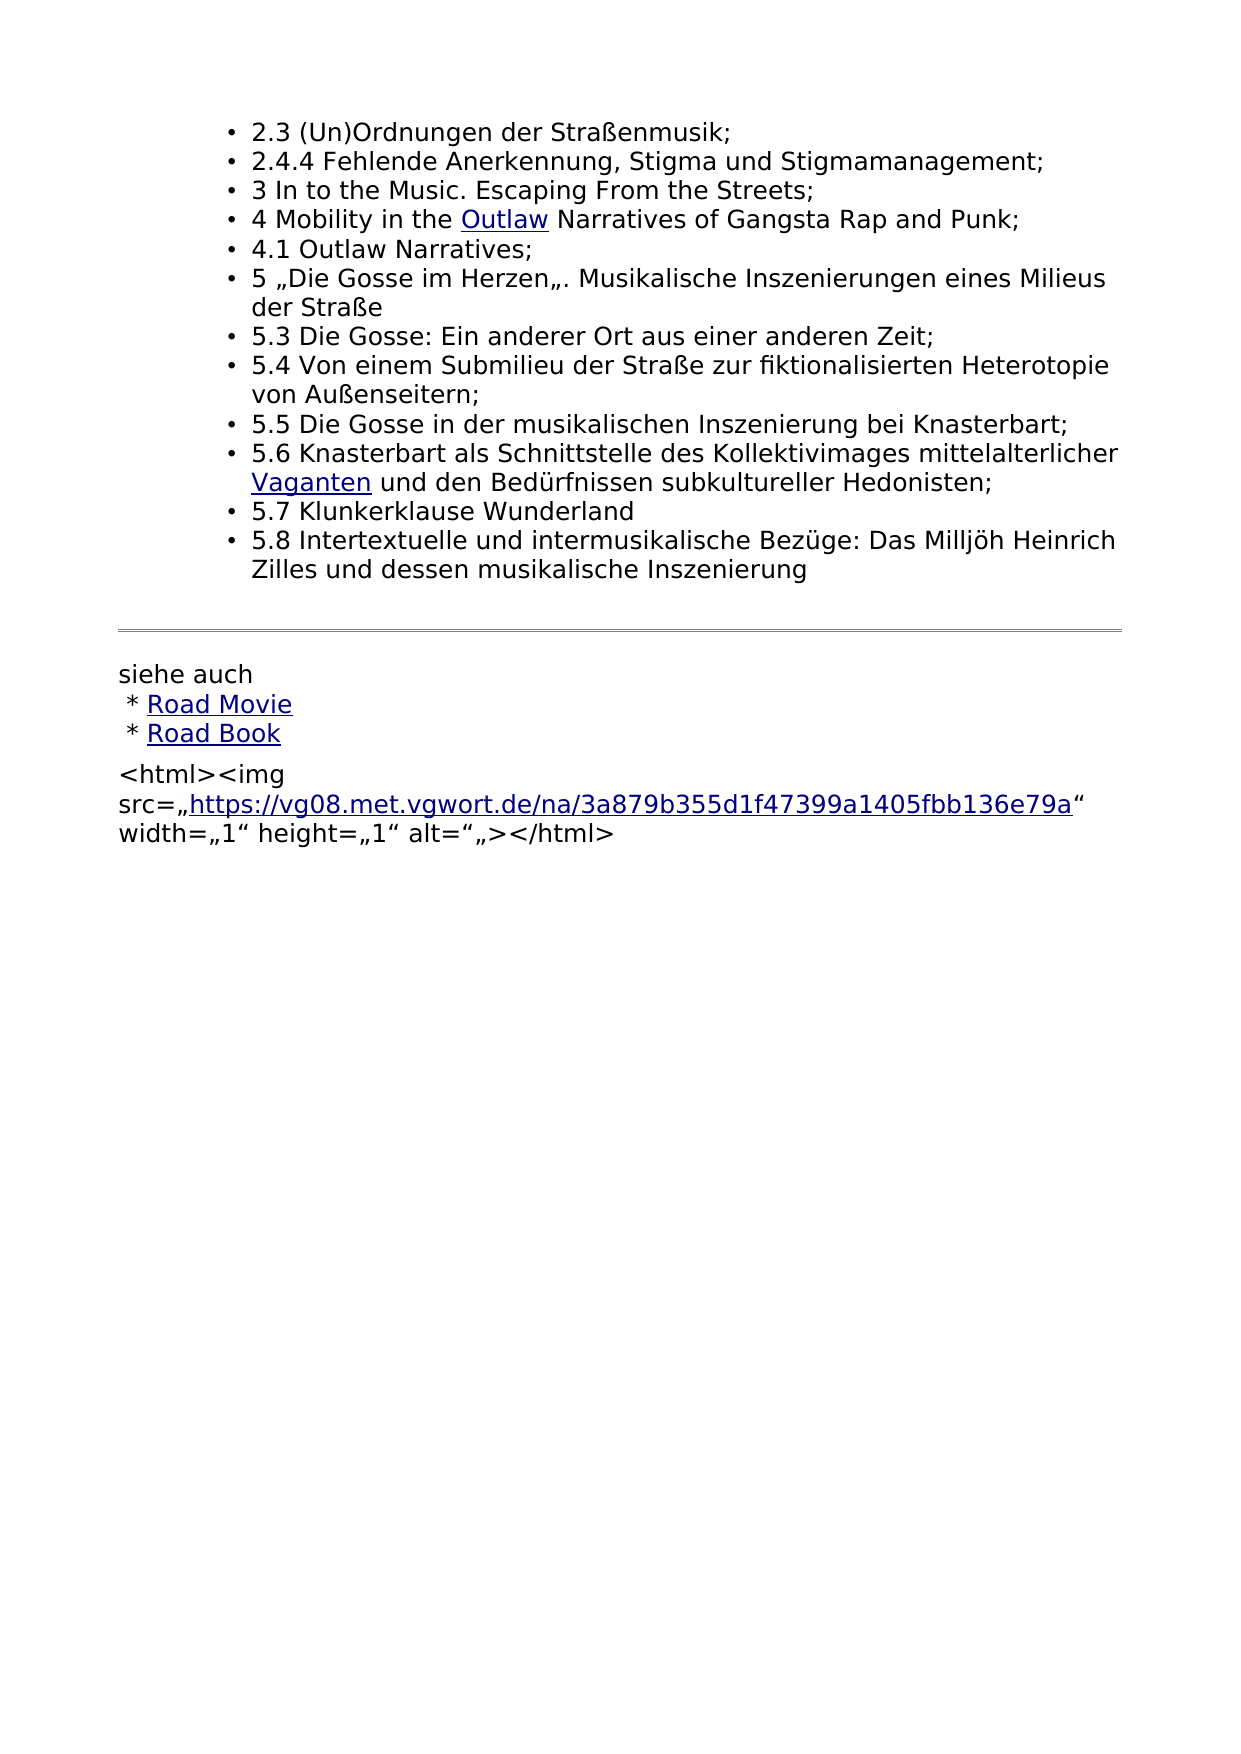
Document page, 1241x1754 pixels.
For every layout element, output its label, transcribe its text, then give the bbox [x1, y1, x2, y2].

list 5.5 Die Gosse in der musikalischen Inszenierung bei Knasterbart; [236, 410, 1122, 439]
list 5.8 Intertextuelle und intermusikalische Bezüge: Das Milljöh Heinrich Zilles und dessen musikalische Inszenierung [236, 526, 1122, 585]
list 4 Mobility in the Outlaw Narratives of Gangsta Rap and Punk; [236, 206, 1122, 235]
list 5.3 Die Gosse: Ein anderer Ort aus einer anderen Zeit; [236, 322, 1122, 351]
list 5 „Die Gosse im Herzen„. Musikalische Inszenierungen eines Milieus der Straße [236, 264, 1122, 322]
text siehe auch * Road Movie * Road Book [118, 661, 1122, 748]
list 4.1 Outlaw Narratives; [236, 235, 1122, 264]
list 3 In to the Music. Escaping From the Streets; [236, 176, 1122, 206]
text <html><img src=„https://vg08.met.vgwort.de/na/3a879b355d1f47399a1405fbb136e79a“ width=„1“ height=„1“ alt=“„></html> [118, 761, 1122, 848]
list 2.3 (Un)Ordnungen der Straßenmusik; [236, 118, 1122, 147]
list 5.7 Klunkerklause Wunderland [236, 497, 1122, 526]
list 5.4 Von einem Submilieu der Straße zur fiktionalisierten Heterotopie von Außenseitern; [236, 351, 1122, 410]
list 2.4.4 Fehlende Anerkennung, Stigma und Stigmamanagement; [236, 147, 1122, 176]
list 5.6 Knasterbart als Schnittstelle des Kollektivimages mittelalterlicher Vaganten und den Bedürfnissen subkultureller Hedonisten; [236, 439, 1122, 497]
